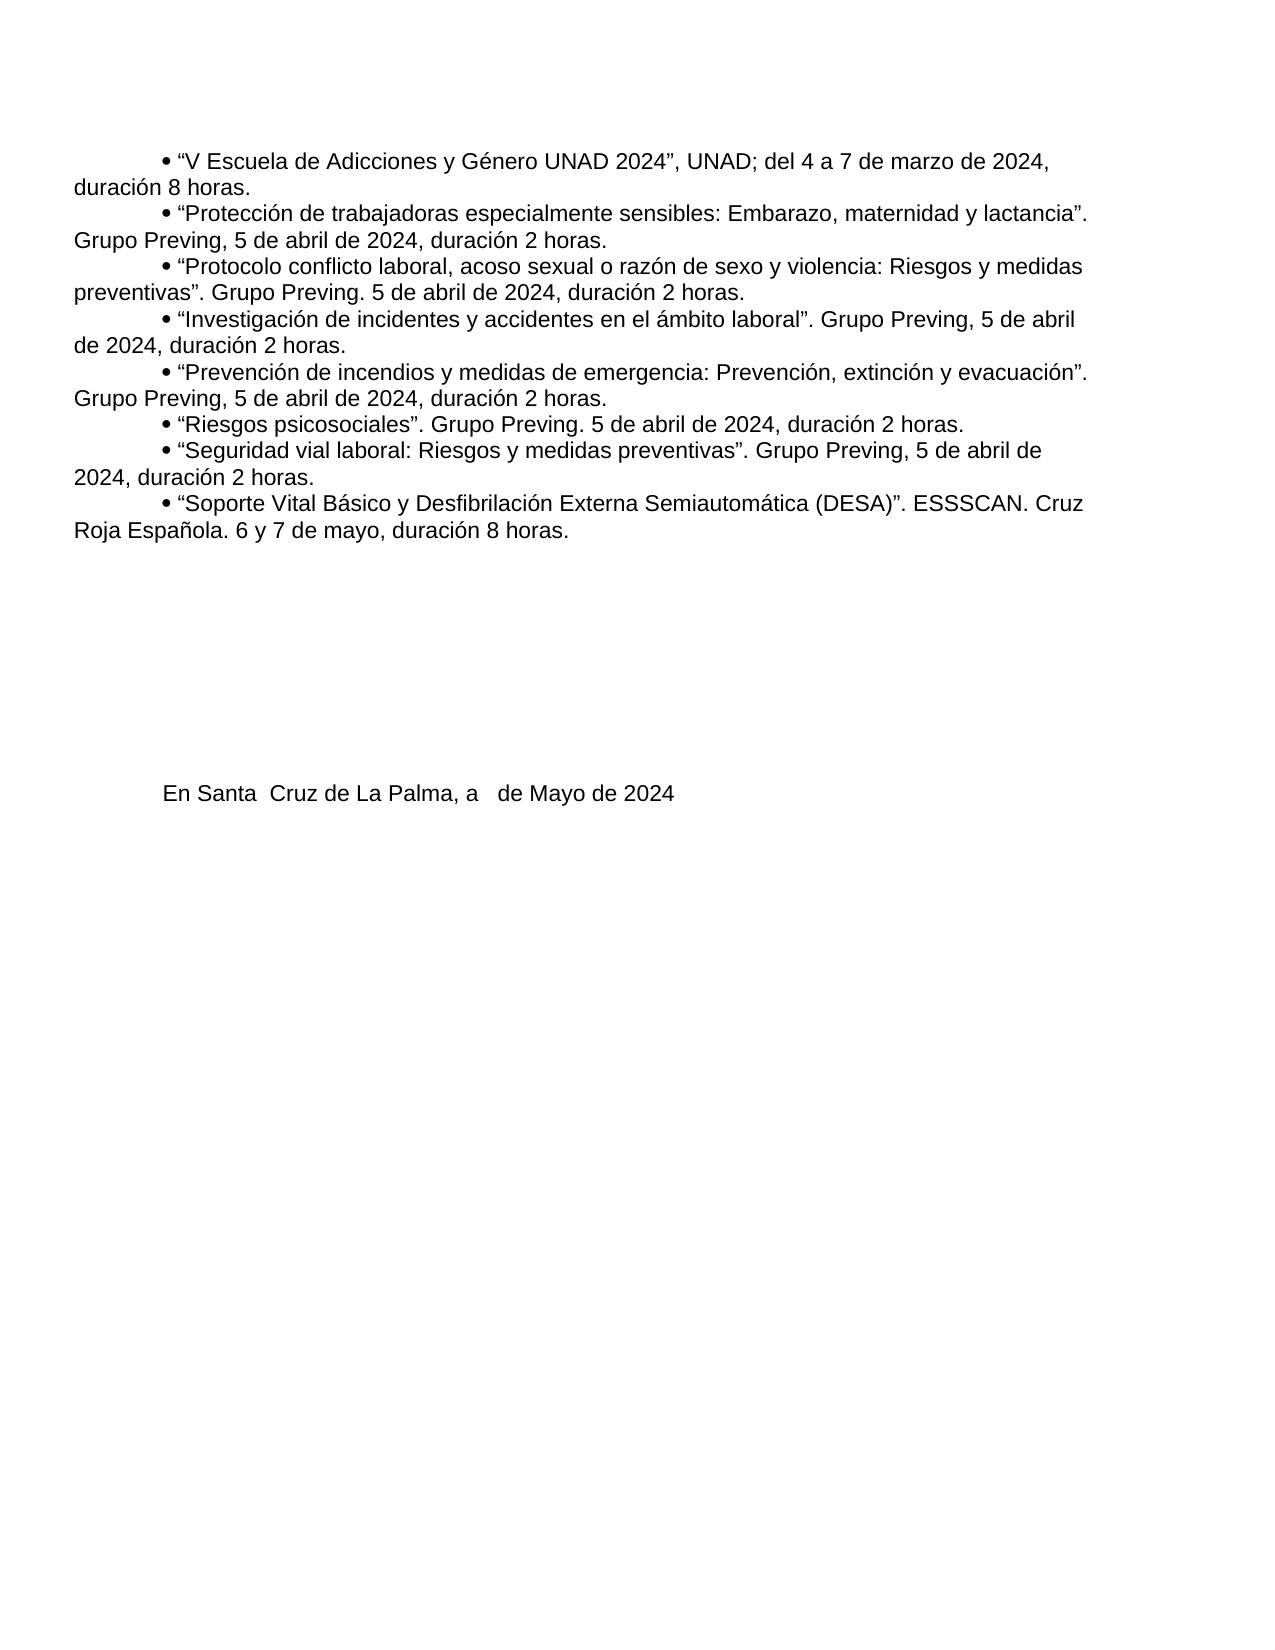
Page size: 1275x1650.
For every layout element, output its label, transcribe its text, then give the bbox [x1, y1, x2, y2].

list “Protocolo conflicto laboral, acoso sexual o razón de sexo y violencia: Riesgos y medidas preventivas”. Grupo Preving. 5 de abril de 2024, duración 2 horas. [74, 253, 1098, 306]
list “Seguridad vial laboral: Riesgos y medidas preventivas”. Grupo Preving, 5 de abril de 2024, duración 2 horas. [74, 437, 1098, 490]
list “Protección de trabajadoras especialmente sensibles: Embarazo, maternidad y lactancia”. Grupo Preving, 5 de abril de 2024, duración 2 horas. [74, 200, 1098, 253]
list “Prevención de incendios y medidas de emergencia: Prevención, extinción y evacuación”. Grupo Preving, 5 de abril de 2024, duración 2 horas. [74, 358, 1098, 411]
list “Riesgos psicosociales”. Grupo Preving. 5 de abril de 2024, duración 2 horas. [74, 411, 1098, 437]
list “Investigación de incidentes y accidentes en el ámbito laboral”. Grupo Preving, 5 de abril de 2024, duración 2 horas. [74, 306, 1098, 358]
list “V Escuela de Adicciones y Género UNAD 2024”, UNAD; del 4 a 7 de marzo de 2024, duración 8 horas. [74, 148, 1098, 200]
list “Soporte Vital Básico y Desfibrilación Externa Semiautomática (DESA)”. ESSSCAN. Cruz Roja Española. 6 y 7 de mayo, duración 8 horas. [74, 490, 1098, 543]
text En Santa Cruz de La Palma, a de Mayo de 2024 [74, 780, 1098, 806]
